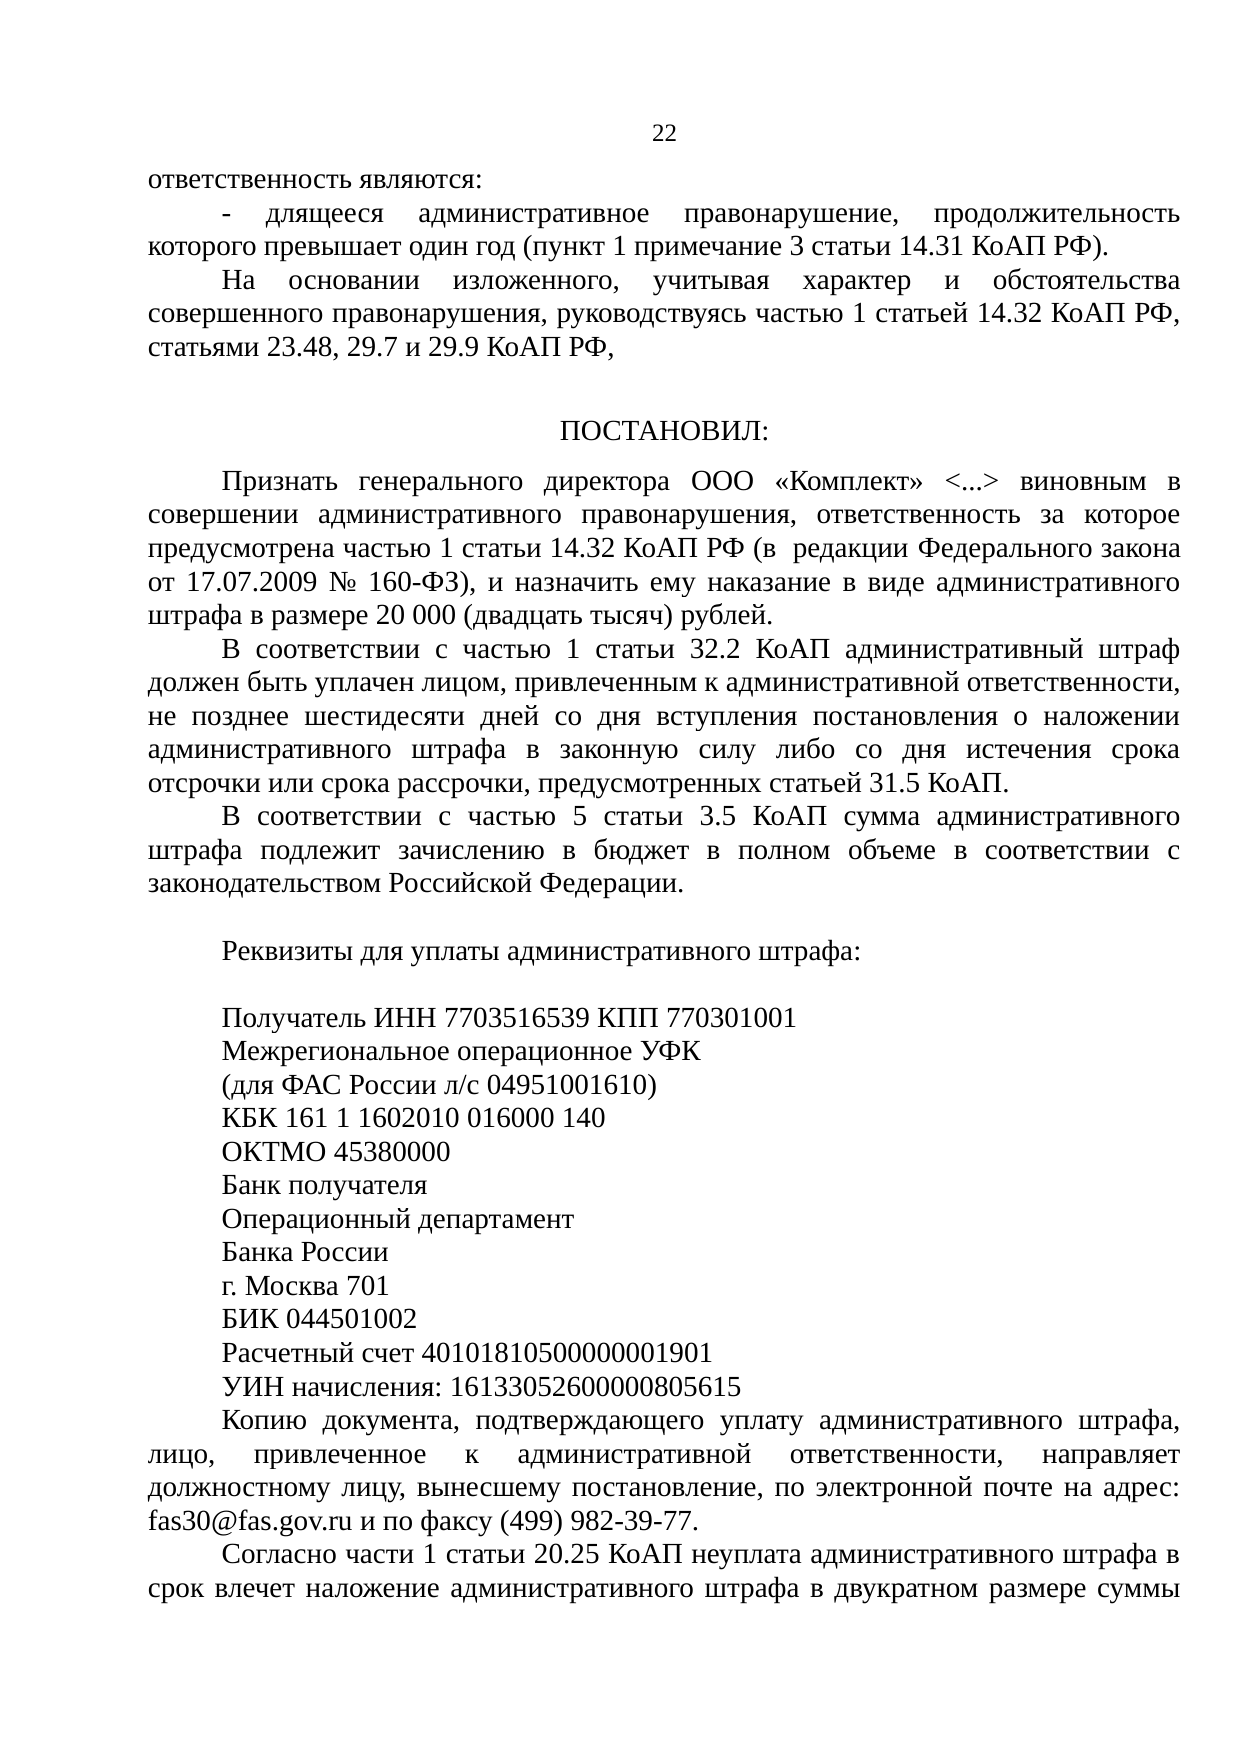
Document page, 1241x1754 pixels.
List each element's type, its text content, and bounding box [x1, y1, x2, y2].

text Реквизиты для уплаты административного штрафа: [148, 933, 1181, 966]
text Банка России [148, 1234, 1181, 1268]
text Расчетный счет 40101810500000001901 [148, 1335, 1181, 1369]
text Признать генерального директора ООО «Комплект» <...> виновным в совершении административного правонарушения, ответственность за которое предусмотрена частью 1 статьи 14.32 КоАП РФ (в редакции Федерального закона от 17.07.2009 № 160-ФЗ), и назначить ему наказание в виде административного штрафа в размере 20 000 (двадцать тысяч) рублей. [148, 463, 1181, 631]
text КБК 161 1 1602010 016000 140 [148, 1100, 1181, 1134]
text БИК 044501002 [148, 1302, 1181, 1335]
text УИН начисления: 16133052600000805615 [148, 1369, 1181, 1402]
text В соответствии с частью 1 статьи 32.2 КоАП административный штраф должен быть уплачен лицом, привлеченным к административной ответственности, не позднее шестидесяти дней со дня вступления постановления о наложении административного штрафа в законную силу либо со дня истечения срока отсрочки или срока рассрочки, предусмотренных статьей 31.5 КоАП. [148, 631, 1181, 798]
text Получатель ИНН 7703516539 КПП 770301001 [148, 1000, 1181, 1033]
text В соответствии с частью 5 статьи 3.5 КоАП сумма административного штрафа подлежит зачислению в бюджет в полном объеме в соответствии с законодательством Российской Федерации. [148, 798, 1181, 899]
text Операционный департамент [148, 1201, 1181, 1234]
text - длящееся административное правонарушение, продолжительность которого превышает один год (пункт 1 примечание 3 статьи 14.31 КоАП РФ). [148, 195, 1181, 262]
text Копию документа, подтверждающего уплату административного штрафа, лицо, привлеченное к административной ответственности, направляет должностному лицу, вынесшему постановление, по электронной почте на адрес: fas30@fas.gov.ru и по факсу (499) 982-39-77. [148, 1402, 1181, 1536]
text На основании изложенного, учитывая характер и обстоятельства совершенного правонарушения, руководствуясь частью 1 статьей 14.32 КоАП РФ, статьями 23.48, 29.7 и 29.9 КоАП РФ, [148, 262, 1181, 362]
text Межрегиональное операционное УФК [148, 1033, 1181, 1067]
text Согласно части 1 статьи 20.25 КоАП неуплата административного штрафа в срок влечет наложение административного штрафа в двукратном размере суммы [148, 1536, 1181, 1603]
text ПОСТАНОВИЛ: [148, 413, 1181, 446]
text ответственность являются: [148, 161, 1181, 195]
text г. Москва 701 [148, 1268, 1181, 1302]
text ОКТМО 45380000 [148, 1134, 1181, 1167]
text (для ФАС России л/с 04951001610) [148, 1067, 1181, 1100]
text Банк получателя [148, 1167, 1181, 1201]
